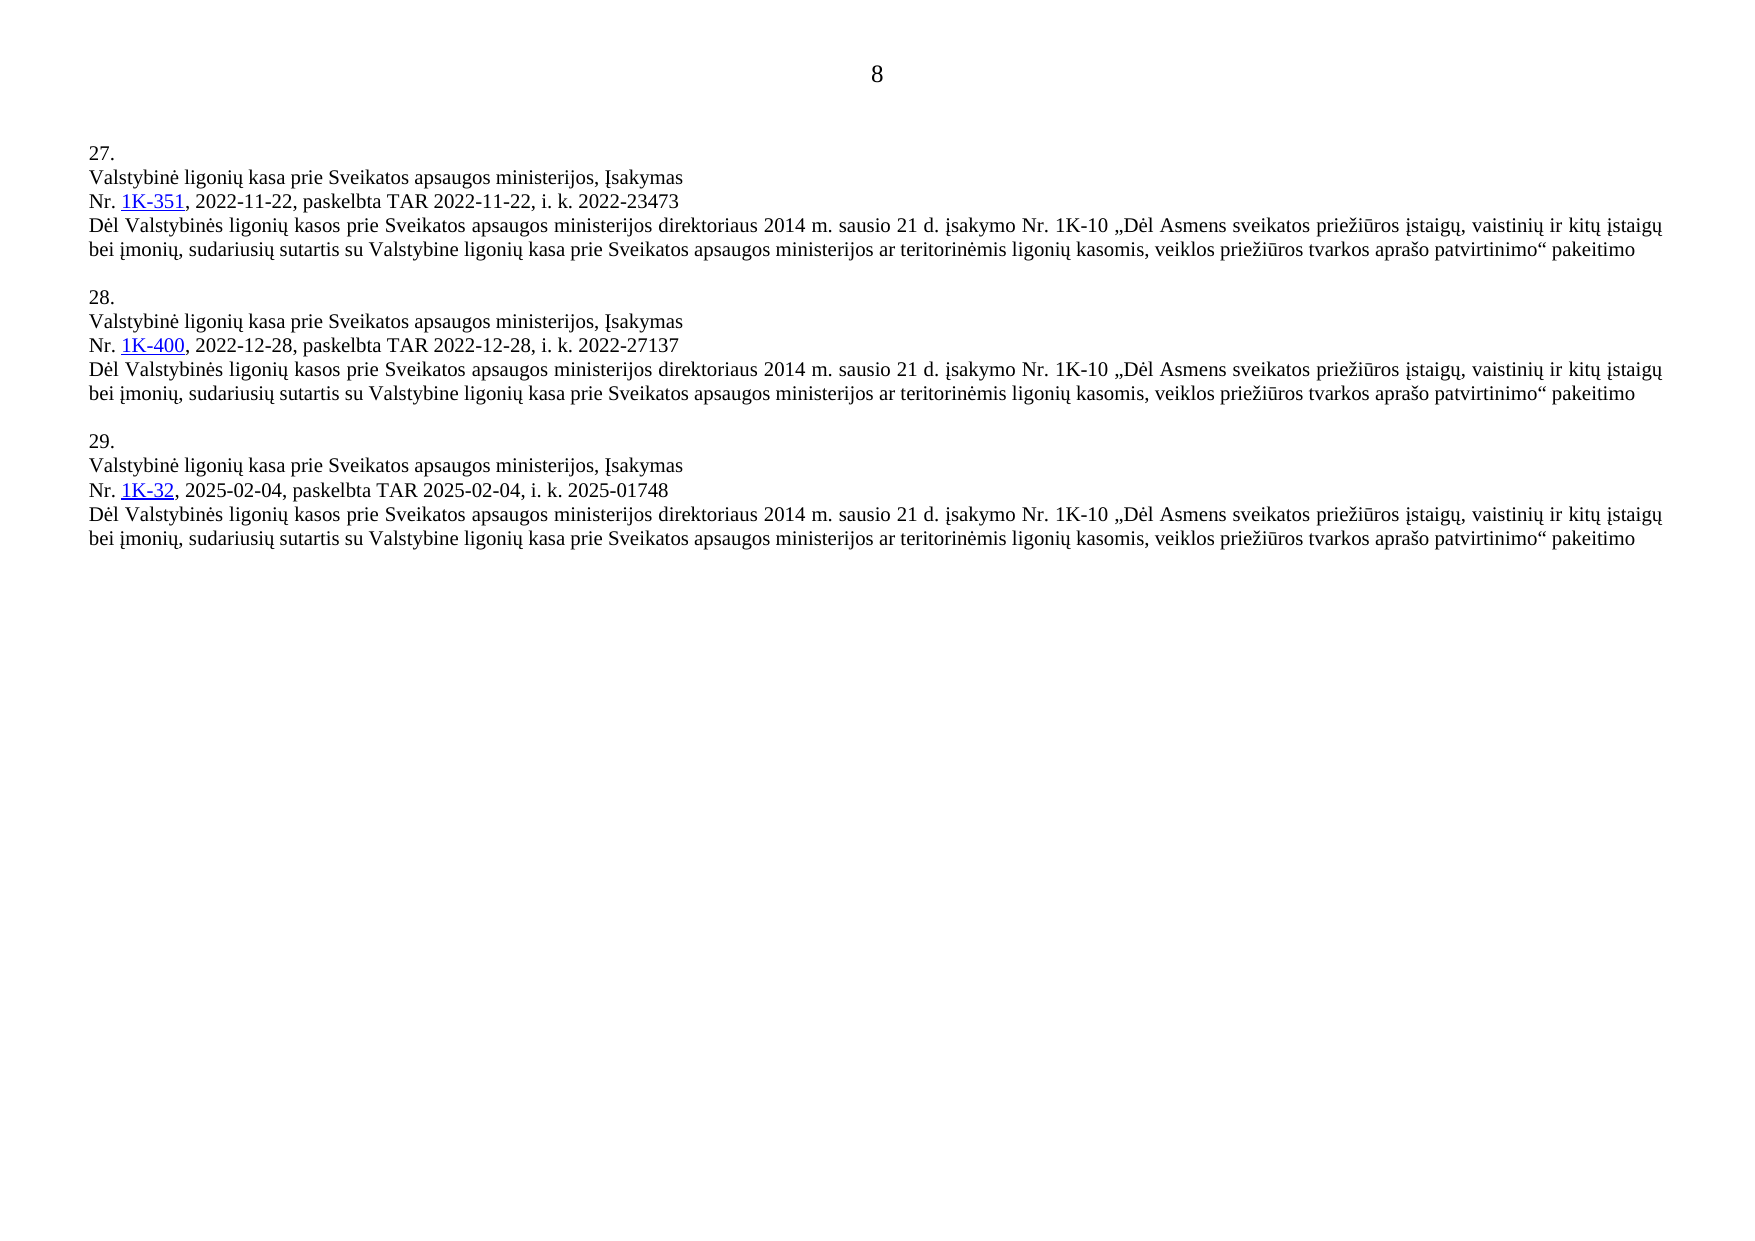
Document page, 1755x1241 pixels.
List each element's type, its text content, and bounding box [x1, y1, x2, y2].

text Valstybinė ligonių kasa prie Sveikatos apsaugos ministerijos, Įsakymas [89, 453, 1666, 477]
text Dėl Valstybinės ligonių kasos prie Sveikatos apsaugos ministerijos direktoriaus 2014 m. sausio 21 d. įsakymo Nr. 1K-10 „Dėl Asmens sveikatos priežiūros įstaigų, vaistinių ir kitų įstaigų bei įmonių, sudariusių sutartis su Valstybine ligonių kasa prie Sveikatos apsaugos ministerijos ar teritorinėmis ligonių kasomis, veiklos priežiūros tvarkos aprašo patvirtinimo“ pakeitimo [89, 213, 1666, 261]
text Valstybinė ligonių kasa prie Sveikatos apsaugos ministerijos, Įsakymas [89, 309, 1666, 333]
text 29. [89, 429, 1666, 453]
text Nr. 1K-351, 2022-11-22, paskelbta TAR 2022-11-22, i. k. 2022-23473 [89, 189, 1666, 213]
text Nr. 1K-32, 2025-02-04, paskelbta TAR 2025-02-04, i. k. 2025-01748 [89, 477, 1666, 502]
text 27. [89, 141, 1666, 165]
text Dėl Valstybinės ligonių kasos prie Sveikatos apsaugos ministerijos direktoriaus 2014 m. sausio 21 d. įsakymo Nr. 1K-10 „Dėl Asmens sveikatos priežiūros įstaigų, vaistinių ir kitų įstaigų bei įmonių, sudariusių sutartis su Valstybine ligonių kasa prie Sveikatos apsaugos ministerijos ar teritorinėmis ligonių kasomis, veiklos priežiūros tvarkos aprašo patvirtinimo“ pakeitimo [89, 357, 1666, 405]
text 28. [89, 285, 1666, 309]
text Dėl Valstybinės ligonių kasos prie Sveikatos apsaugos ministerijos direktoriaus 2014 m. sausio 21 d. įsakymo Nr. 1K-10 „Dėl Asmens sveikatos priežiūros įstaigų, vaistinių ir kitų įstaigų bei įmonių, sudariusių sutartis su Valstybine ligonių kasa prie Sveikatos apsaugos ministerijos ar teritorinėmis ligonių kasomis, veiklos priežiūros tvarkos aprašo patvirtinimo“ pakeitimo [89, 502, 1666, 550]
text Valstybinė ligonių kasa prie Sveikatos apsaugos ministerijos, Įsakymas [89, 165, 1666, 189]
text Nr. 1K-400, 2022-12-28, paskelbta TAR 2022-12-28, i. k. 2022-27137 [89, 333, 1666, 357]
